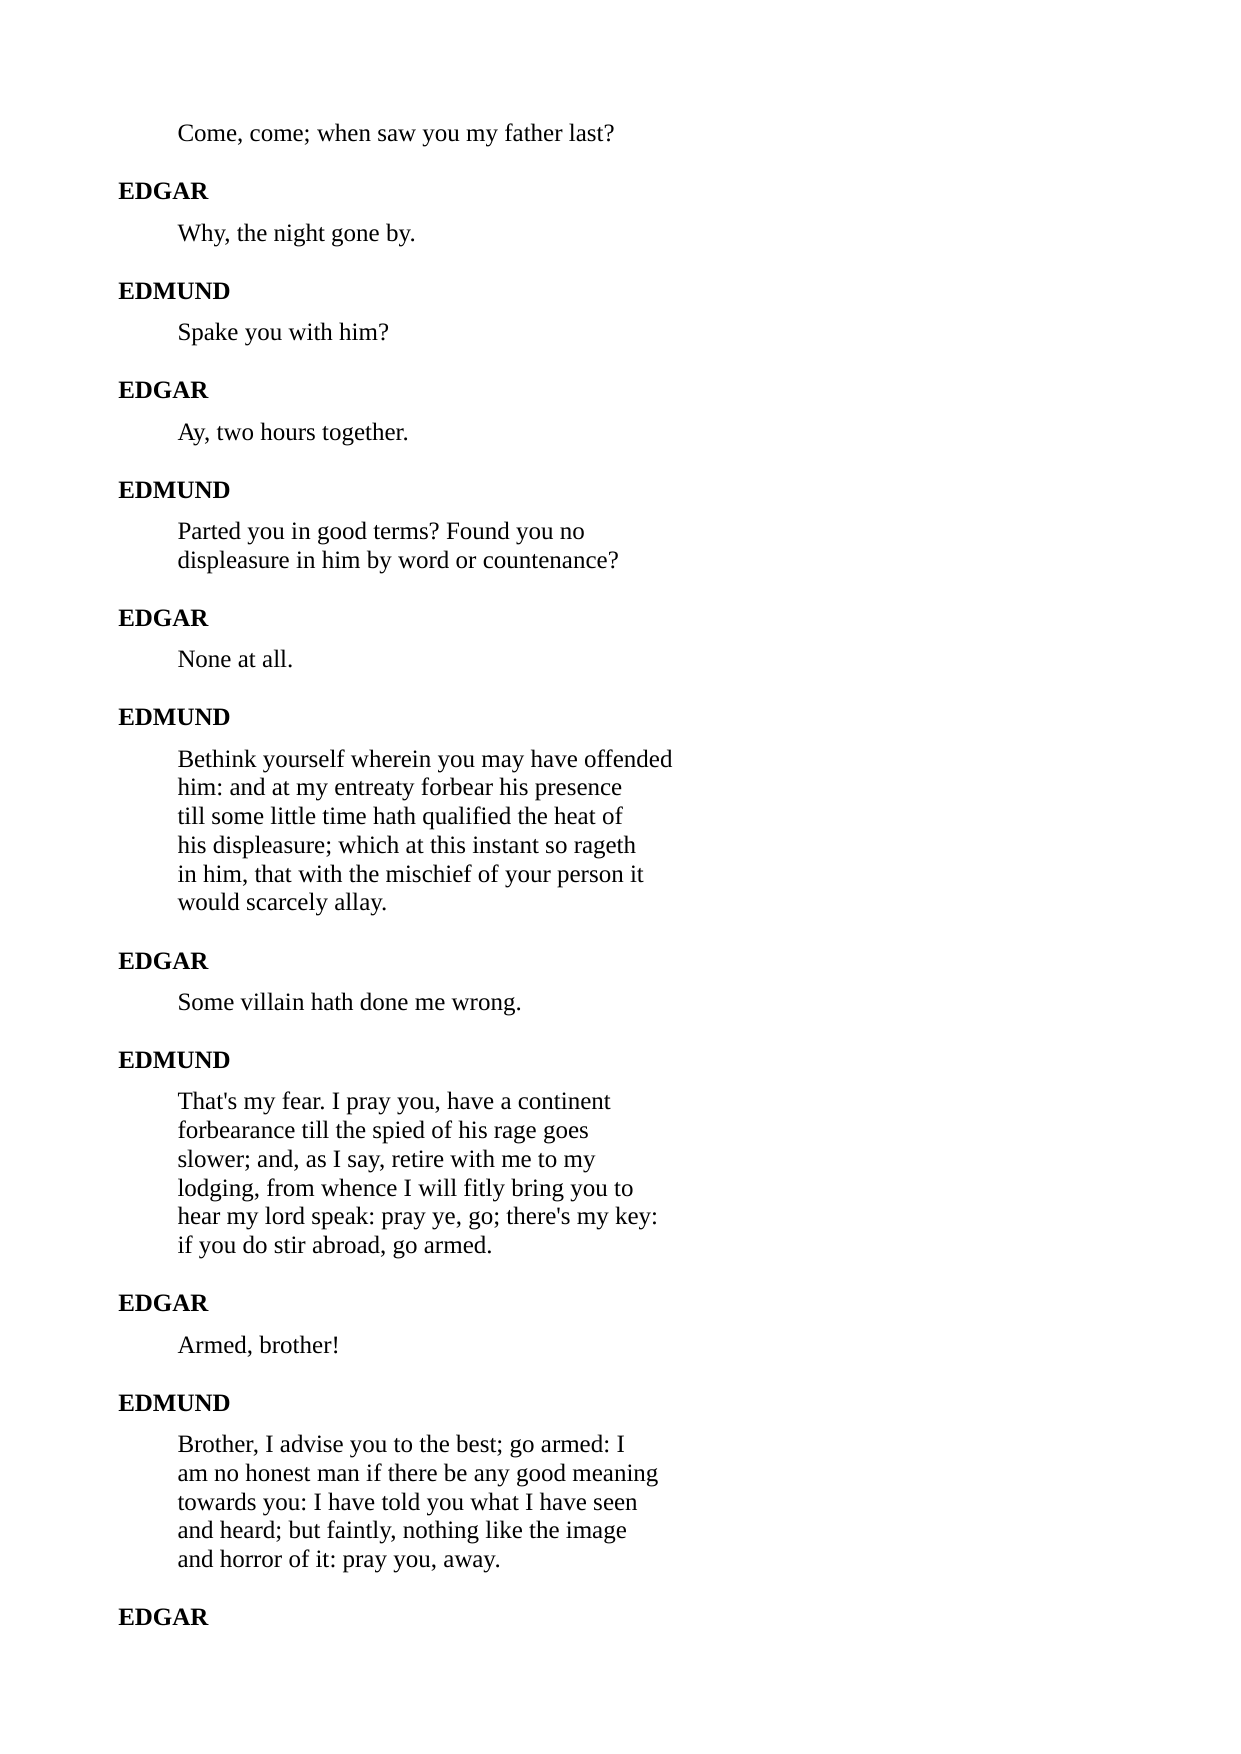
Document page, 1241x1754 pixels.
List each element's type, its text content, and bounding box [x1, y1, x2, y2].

text Armed, brother! [177, 1330, 1063, 1358]
text EDMUND [118, 1045, 1122, 1074]
text Some villain hath done me wrong. [177, 987, 1063, 1016]
text That's my fear. I pray you, have a continent forbearance till the spied of his rage goes slower; and, as I say, retire with me to my lodging, from whence I will fitly bring you to hear my lord speak: pray ye, go; there's my key: if you do stir abroad, go armed. [177, 1086, 1063, 1259]
text Come, come; when saw you my father last? [177, 118, 1063, 147]
text Bethink yourself wherein you may have offended him: and at my entreaty forbear his presence till some little time hath qualified the heat of his displeasure; which at this instant so rageth in him, that with the mischief of your person it would scarcely allay. [177, 744, 1063, 916]
text Why, the night gone by. [177, 218, 1063, 246]
text EDGAR [118, 176, 1122, 205]
text EDMUND [118, 475, 1122, 503]
text EDGAR [118, 603, 1122, 632]
text Spake you with him? [177, 317, 1063, 346]
text EDMUND [118, 276, 1122, 304]
text EDGAR [118, 1602, 1122, 1631]
text EDMUND [118, 1388, 1122, 1417]
text Brother, I advise you to the best; go armed: I am no honest man if there be any good meaning towards you: I have told you what I have seen and heard; but faintly, nothing like the image and horror of it: pray you, away. [177, 1429, 1063, 1573]
text EDMUND [118, 702, 1122, 731]
text None at all. [177, 644, 1063, 673]
text Ay, two hours together. [177, 417, 1063, 445]
text EDGAR [118, 375, 1122, 404]
text EDGAR [118, 946, 1122, 974]
text Parted you in good terms? Found you no displeasure in him by word or countenance? [177, 516, 1063, 573]
text EDGAR [118, 1288, 1122, 1317]
